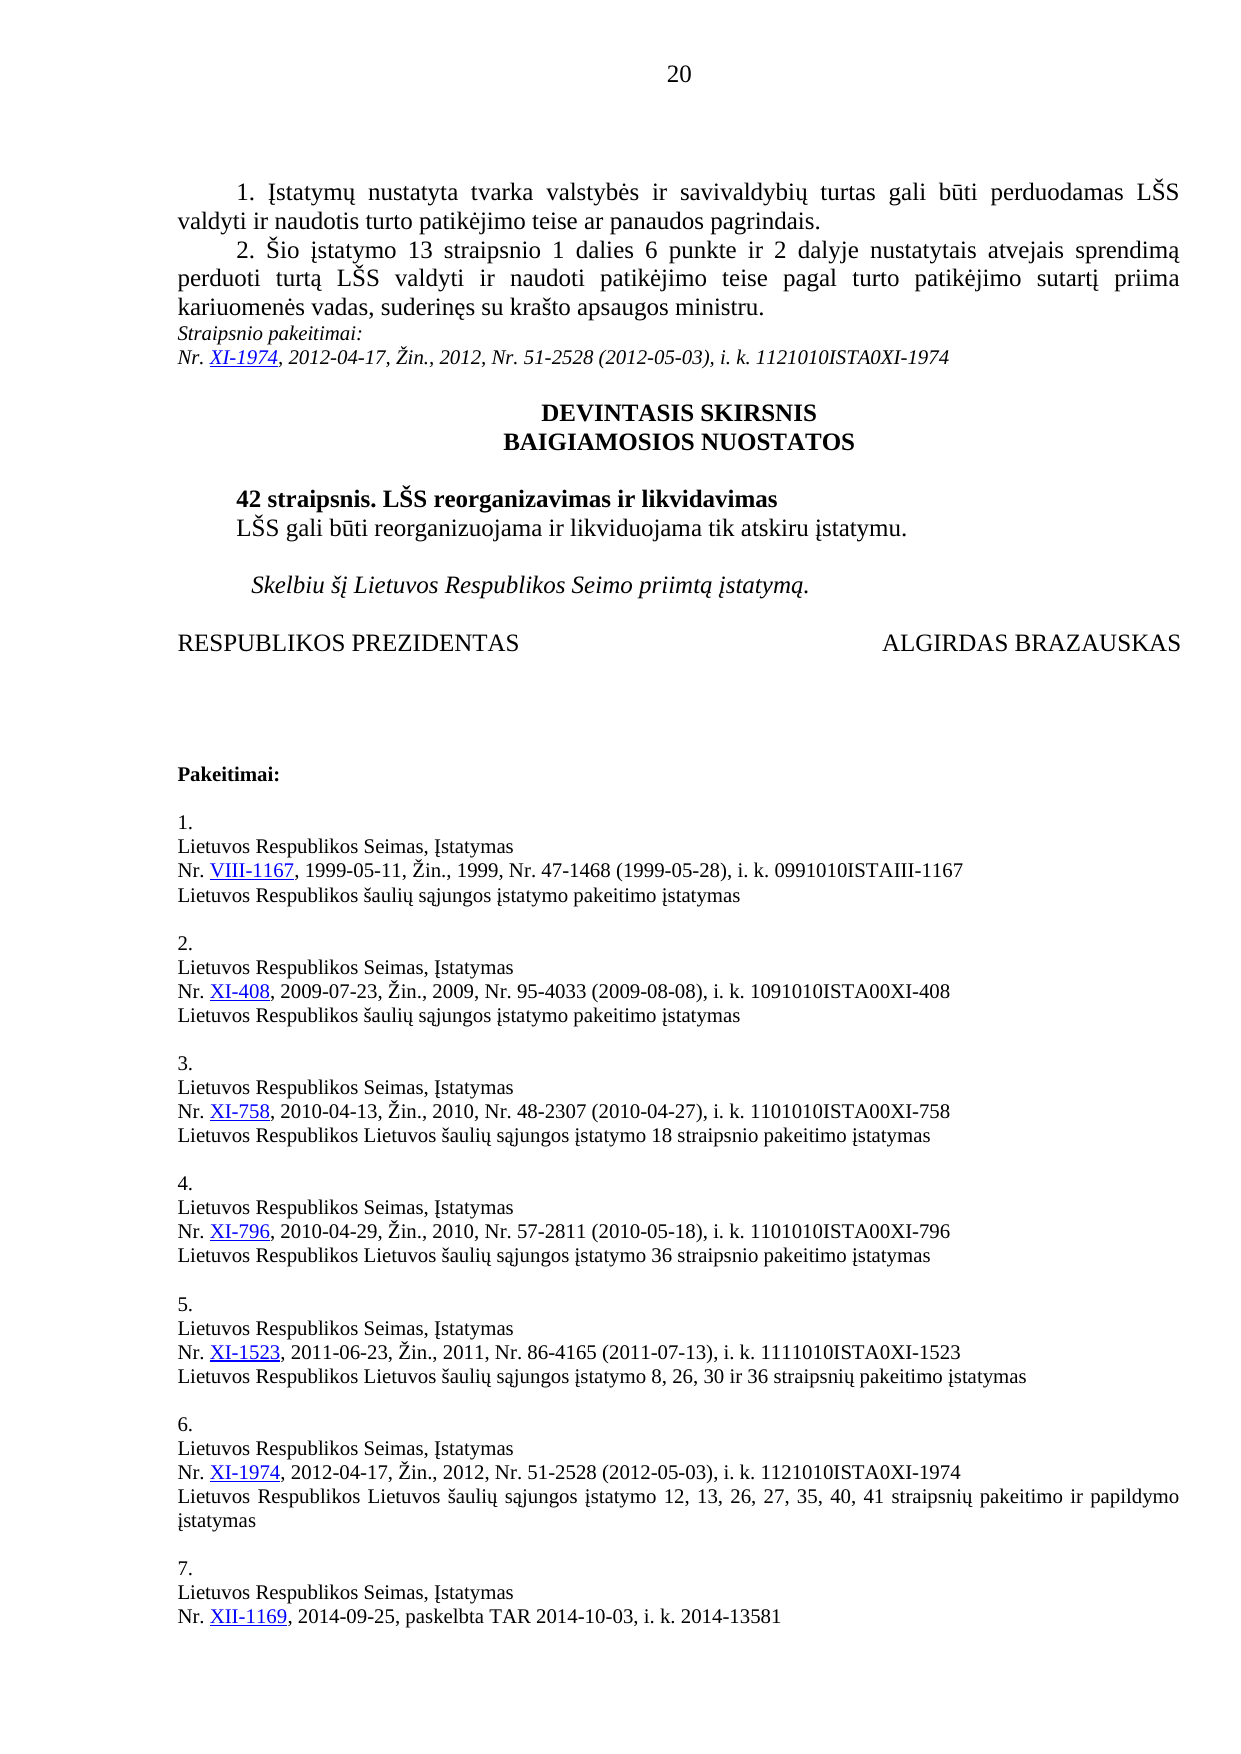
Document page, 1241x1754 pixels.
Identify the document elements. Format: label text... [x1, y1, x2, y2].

text Lietuvos Respublikos Seimas, Įstatymas [177, 1075, 1181, 1099]
text Pakeitimai: [177, 762, 1181, 786]
text 42 straipsnis. LŠS reorganizavimas ir likvidavimas [177, 484, 1181, 513]
text Lietuvos Respublikos Lietuvos šaulių sąjungos įstatymo 18 straipsnio pakeitimo įstatymas [177, 1123, 1181, 1147]
text RESPUBLIKOS PREZIDENTAS ALGIRDAS BRAZAUSKAS [177, 628, 1181, 657]
text Lietuvos Respublikos Seimas, Įstatymas [177, 955, 1181, 979]
text Lietuvos Respublikos šaulių sąjungos įstatymo pakeitimo įstatymas [177, 1003, 1181, 1027]
text 2. Šio įstatymo 13 straipsnio 1 dalies 6 punkte ir 2 dalyje nustatytais atvejais sprendimą perduoti turtą LŠS valdyti ir naudoti patikėjimo teise pagal turto patikėjimo sutartį priima kariuomenės vadas, suderinęs su krašto apsaugos ministru. [177, 235, 1181, 321]
text Nr. XI-1974, 2012-04-17, Žin., 2012, Nr. 51-2528 (2012-05-03), i. k. 1121010ISTA0XI-1974 [177, 1460, 1181, 1484]
text Lietuvos Respublikos Lietuvos šaulių sąjungos įstatymo 36 straipsnio pakeitimo įstatymas [177, 1243, 1181, 1267]
text Nr. XI-408, 2009-07-23, Žin., 2009, Nr. 95-4033 (2009-08-08), i. k. 1091010ISTA00XI-408 [177, 979, 1181, 1003]
text 6. [177, 1412, 1181, 1436]
text Lietuvos Respublikos šaulių sąjungos įstatymo pakeitimo įstatymas [177, 882, 1181, 907]
text LŠS gali būti reorganizuojama ir likviduojama tik atskiru įstatymu. [177, 513, 1181, 542]
text Nr. VIII-1167, 1999-05-11, Žin., 1999, Nr. 47-1468 (1999-05-28), i. k. 0991010ISTAIII-1167 [177, 858, 1181, 882]
text 3. [177, 1051, 1181, 1075]
text Lietuvos Respublikos Seimas, Įstatymas [177, 1580, 1181, 1604]
text 4. [177, 1171, 1181, 1195]
text Nr. XI-758, 2010-04-13, Žin., 2010, Nr. 48-2307 (2010-04-27), i. k. 1101010ISTA00XI-758 [177, 1099, 1181, 1123]
text Lietuvos Respublikos Seimas, Įstatymas [177, 834, 1181, 858]
text Lietuvos Respublikos Lietuvos šaulių sąjungos įstatymo 8, 26, 30 ir 36 straipsnių pakeitimo įstatymas [177, 1364, 1181, 1388]
text 7. [177, 1556, 1181, 1580]
text BAIGIAMOSIOS NUOSTATOS [177, 427, 1181, 455]
text 2. [177, 931, 1181, 955]
text Lietuvos Respublikos Seimas, Įstatymas [177, 1195, 1181, 1219]
text Lietuvos Respublikos Seimas, Įstatymas [177, 1436, 1181, 1460]
text Skelbiu šį Lietuvos Respublikos Seimo priimtą įstatymą. [177, 570, 1181, 599]
text Nr. XII-1169, 2014-09-25, paskelbta TAR 2014-10-03, i. k. 2014-13581 [177, 1604, 1181, 1628]
text 1. Įstatymų nustatyta tvarka valstybės ir savivaldybių turtas gali būti perduodamas LŠS valdyti ir naudotis turto patikėjimo teise ar panaudos pagrindais. [177, 177, 1181, 235]
text Nr. XI-1523, 2011-06-23, Žin., 2011, Nr. 86-4165 (2011-07-13), i. k. 1111010ISTA0XI-1523 [177, 1340, 1181, 1364]
text DEVINTASIS SKIRSNIS [177, 398, 1181, 427]
text Straipsnio pakeitimai: [177, 321, 1181, 345]
text Lietuvos Respublikos Lietuvos šaulių sąjungos įstatymo 12, 13, 26, 27, 35, 40, 41 straipsnių pakeitimo ir papildymo įstatymas [177, 1484, 1181, 1532]
text 1. [177, 810, 1181, 834]
text 5. [177, 1292, 1181, 1316]
text Nr. XI-796, 2010-04-29, Žin., 2010, Nr. 57-2811 (2010-05-18), i. k. 1101010ISTA00XI-796 [177, 1219, 1181, 1243]
text Lietuvos Respublikos Seimas, Įstatymas [177, 1316, 1181, 1340]
text Nr. XI-1974, 2012-04-17, Žin., 2012, Nr. 51-2528 (2012-05-03), i. k. 1121010ISTA0XI-1974 [177, 345, 1181, 369]
